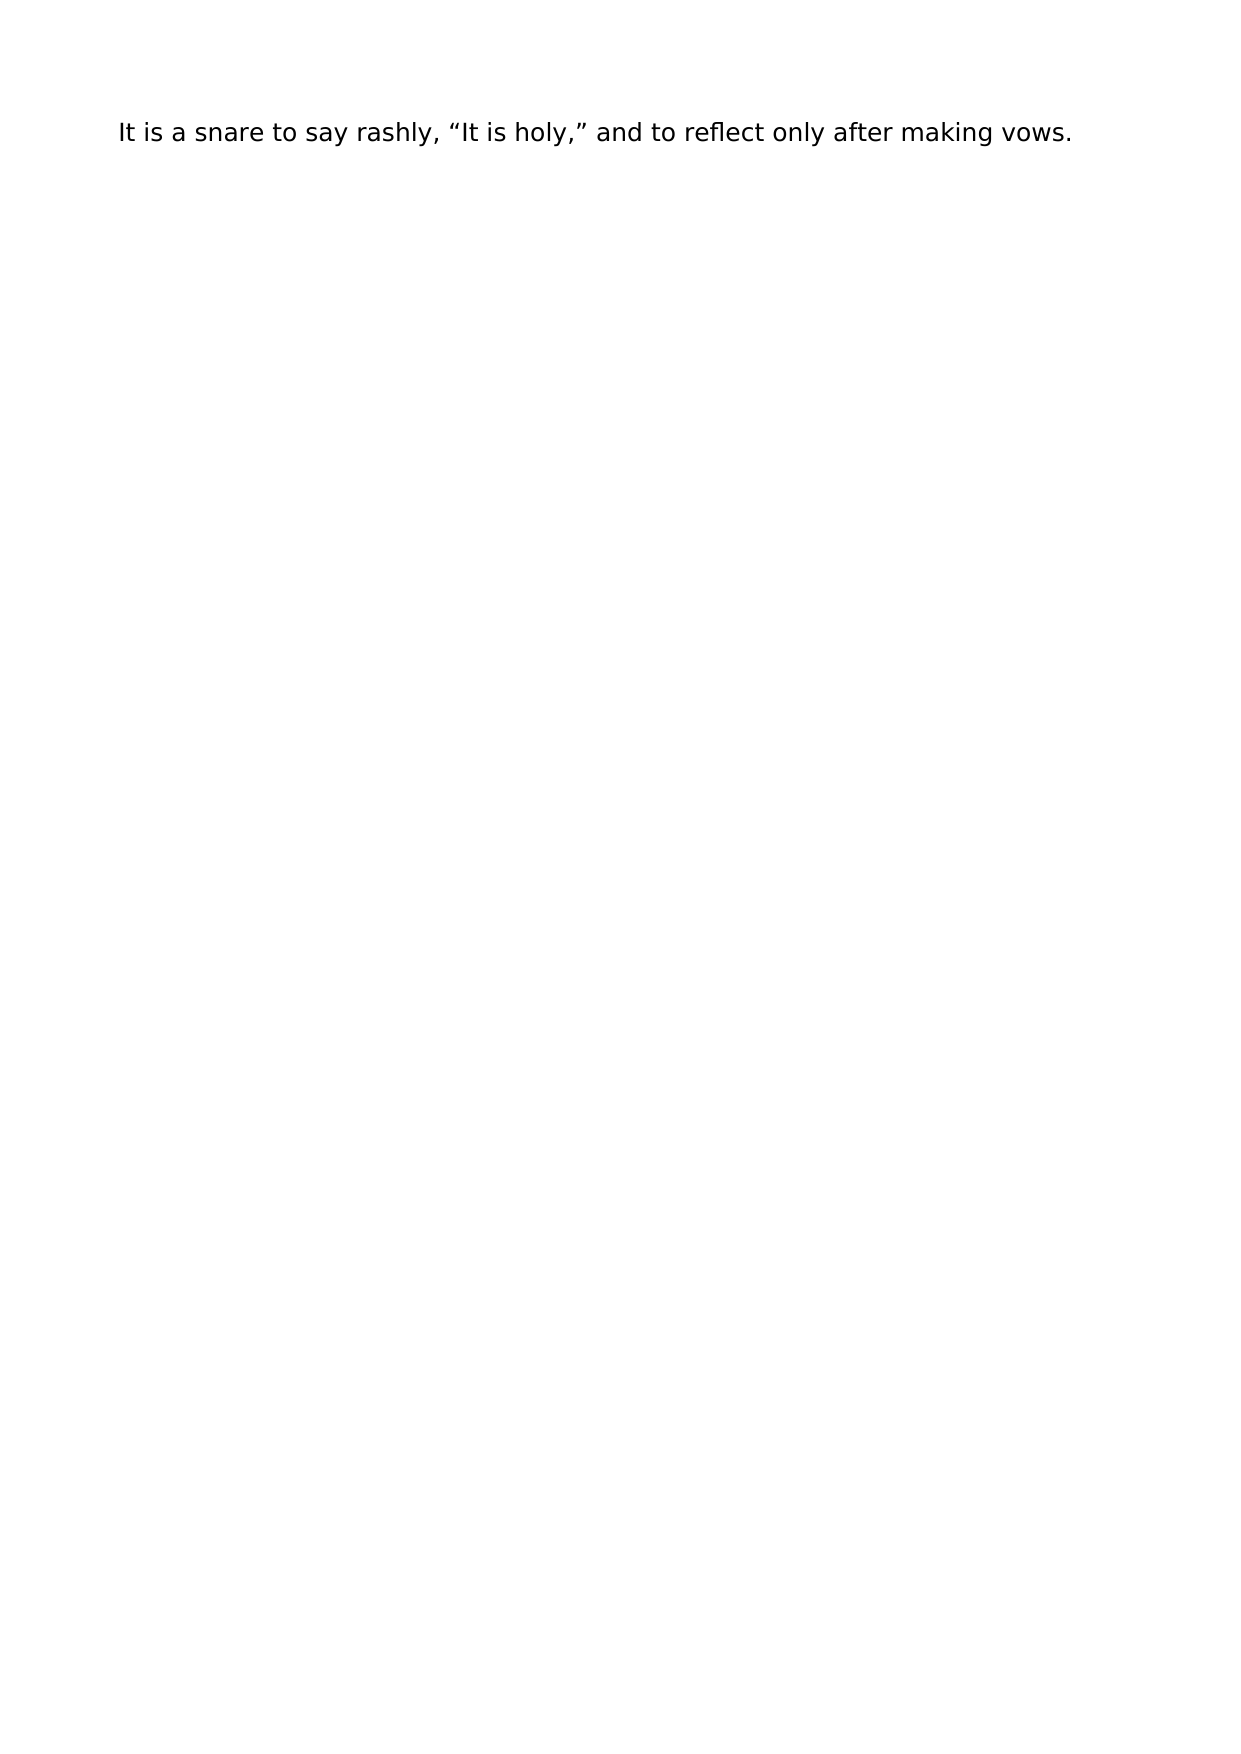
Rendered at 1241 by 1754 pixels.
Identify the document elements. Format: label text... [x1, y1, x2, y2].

text It is a snare to say rashly, “It is holy,” and to reflect only after making vows. [118, 118, 1122, 147]
